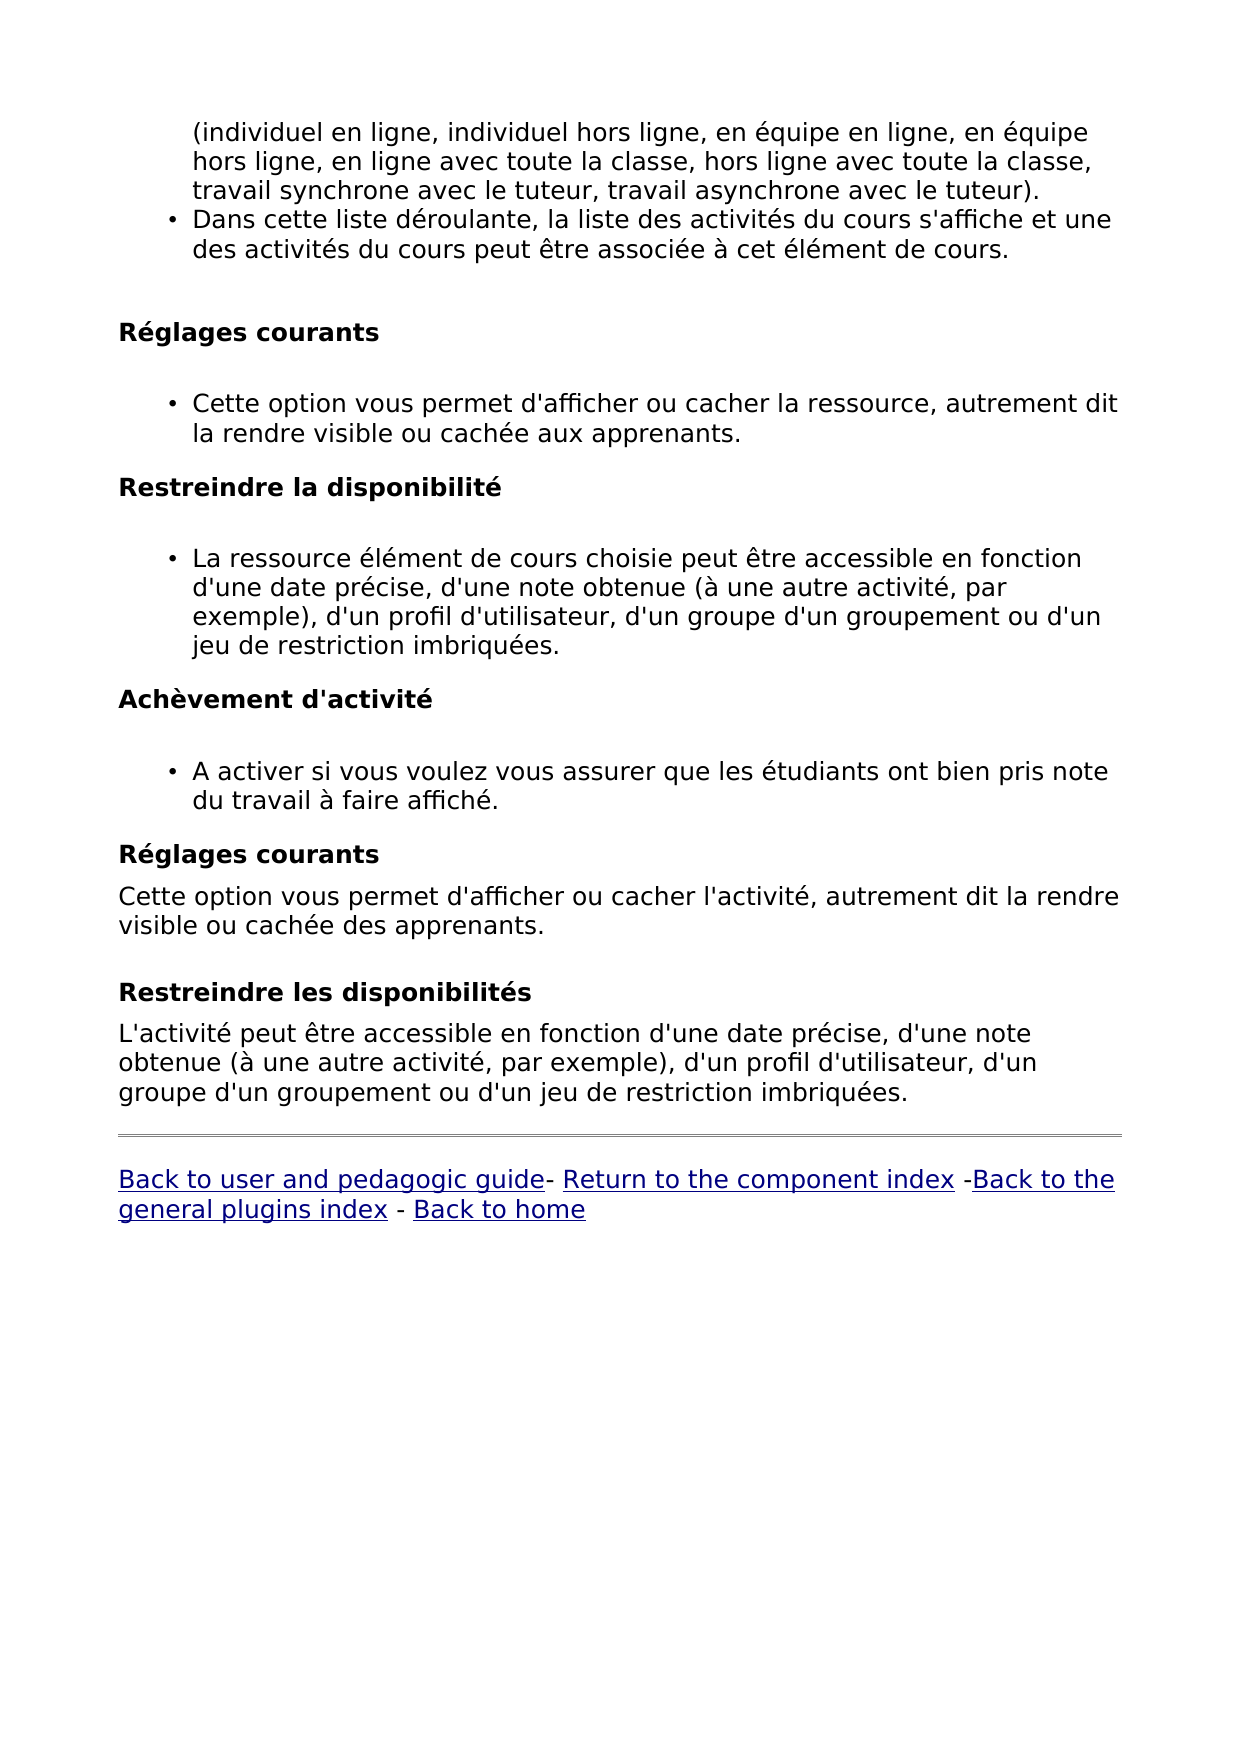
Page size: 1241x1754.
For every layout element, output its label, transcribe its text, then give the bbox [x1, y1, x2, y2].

subtitle Restreindre les disponibilités [118, 978, 1122, 1007]
list La ressource élément de cours choisie peut être accessible en fonction d'une date précise, d'une note obtenue (à une autre activité, par exemple), d'un profil d'utilisateur, d'un groupe d'un groupement ou d'un jeu de restriction imbriquées. [177, 544, 1122, 661]
subtitle Restreindre la disponibilité [118, 473, 1122, 502]
subtitle Réglages courants [118, 840, 1122, 869]
subtitle Réglages courants [118, 318, 1122, 348]
list (individuel en ligne, individuel hors ligne, en équipe en ligne, en équipe hors ligne, en ligne avec toute la classe, hors ligne avec toute la classe, travail synchrone avec le tuteur, travail asynchrone avec le tuteur). [177, 118, 1122, 206]
text Cette option vous permet d'afficher ou cacher l'activité, autrement dit la rendre visible ou cachée des apprenants. [118, 882, 1122, 940]
subtitle Achèvement d'activité [118, 686, 1122, 715]
list Dans cette liste déroulante, la liste des activités du cours s'affiche et une des activités du cours peut être associée à cet élément de cours. [177, 206, 1122, 264]
text L'activité peut être accessible en fonction d'une date précise, d'une note obtenue (à une autre activité, par exemple), d'un profil d'utilisateur, d'un groupe d'un groupement ou d'un jeu de restriction imbriquées. [118, 1019, 1122, 1107]
list A activer si vous voulez vous assurer que les étudiants ont bien pris note du travail à faire affiché. [177, 757, 1122, 815]
text Back to user and pedagogic guide- Return to the component index -Back to the general plugins index - Back to home [118, 1166, 1122, 1224]
list Cette option vous permet d'afficher ou cacher la ressource, autrement dit la rendre visible ou cachée aux apprenants. [177, 389, 1122, 448]
